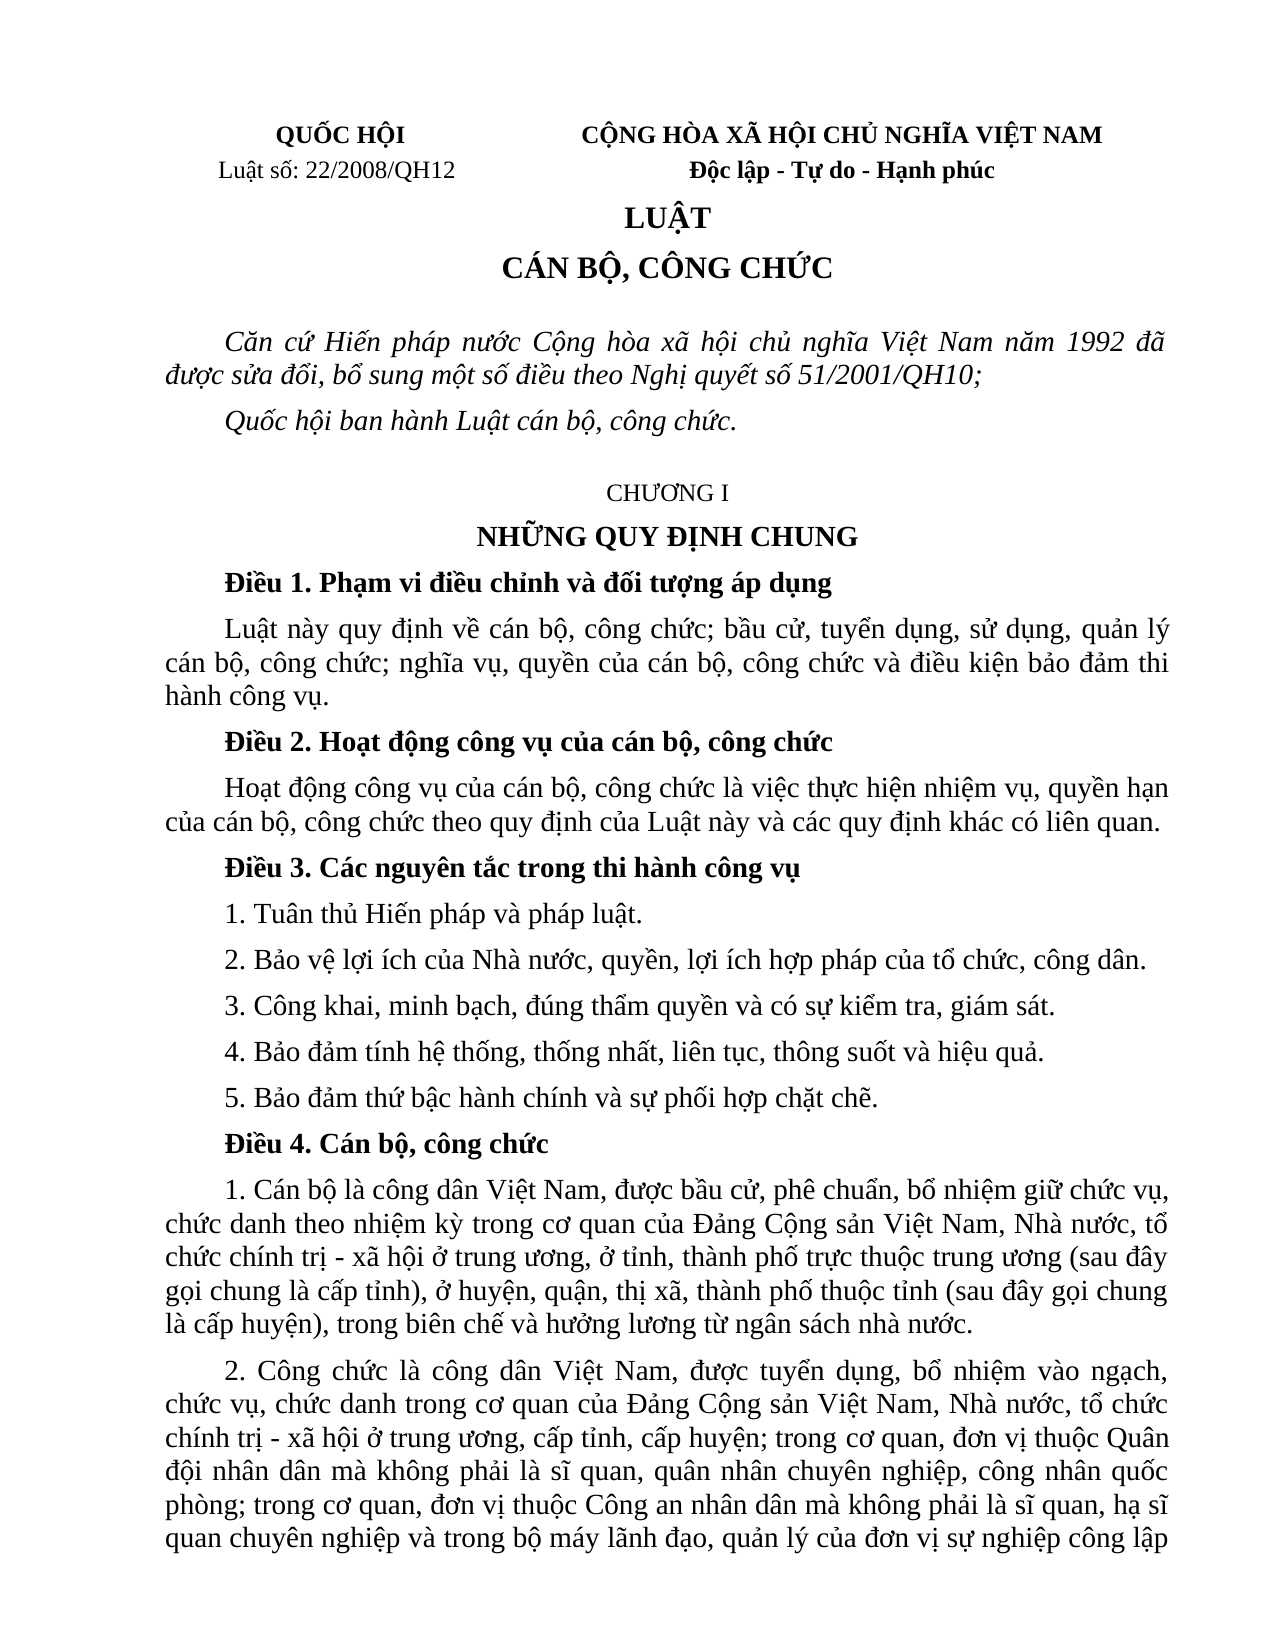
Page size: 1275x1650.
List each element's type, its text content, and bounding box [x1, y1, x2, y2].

text 2. Bảo vệ lợi ích của Nhà nước, quyền, lợi ích hợp pháp của tổ chức, công dân. [165, 942, 1170, 976]
text Quốc hội ban hành Luật cán bộ, công chức. [165, 403, 1170, 437]
text 2. Công chức là công dân Việt Nam, được tuyển dụng, bổ nhiệm vào ngạch, chức vụ, chức danh trong cơ quan của Đảng Cộng sản Việt Nam, Nhà nước, tổ chức chính trị - xã hội ở trung ương, cấp tỉnh, cấp huyện; trong cơ quan, đơn vị thuộc Quân đội nhân dân mà không phải là sĩ quan, quân nhân chuyên nghiệp, công nhân quốc phòng; trong cơ quan, đơn vị thuộc Công an nhân dân mà không phải là sĩ quan, hạ sĩ quan chuyên nghiệp và trong bộ máy lãnh đạo, quản lý của đơn vị sự nghiệp công lập [165, 1353, 1170, 1554]
subtitle NHỮNG QUY ĐỊNH CHUNG [165, 519, 1170, 553]
subtitle CHƯƠNG I [165, 478, 1170, 507]
text CÁN BỘ, CÔNG CHỨC [165, 249, 1170, 286]
text Điều 4. Cán bộ, công chức [165, 1126, 1170, 1160]
text 5. Bảo đảm thứ bậc hành chính và sự phối hợp chặt chẽ. [165, 1080, 1170, 1114]
text Điều 1. Phạm vi điều chỉnh và đối tượng áp dụng [165, 565, 1170, 599]
text 3. Công khai, minh bạch, đúng thẩm quyền và có sự kiểm tra, giám sát. [165, 988, 1170, 1022]
text Điều 2. Hoạt động công vụ của cán bộ, công chức [165, 724, 1170, 758]
text 1. Tuân thủ Hiến pháp và pháp luật. [165, 896, 1170, 930]
table_header CỘNG HÒA XÃ HỘI CHỦ NGHĨA VIỆT NAM Độc lập - Tự do - Hạnh phúc [515, 120, 1169, 186]
table_header QUỐC HỘI Luật số: 22/2008/QH12 [166, 120, 515, 186]
text 1. Cán bộ là công dân Việt Nam, được bầu cử, phê chuẩn, bổ nhiệm giữ chức vụ, chức danh theo nhiệm kỳ trong cơ quan của Đảng Cộng sản Việt Nam, Nhà nước, tổ chức chính trị - xã hội ở trung ương, ở tỉnh, thành phố trực thuộc trung ương (sau đây gọi chung là cấp tỉnh), ở huyện, quận, thị xã, thành phố thuộc tỉnh (sau đây gọi chung là cấp huyện), trong biên chế và hưởng lương từ ngân sách nhà nước. [165, 1172, 1170, 1340]
text Căn cứ Hiến pháp nước Cộng hòa xã hội chủ nghĩa Việt Nam năm 1992 đã được sửa đổi, bổ sung một số điều theo Nghị quyết số 51/2001/QH10; [165, 324, 1170, 391]
text LUẬT [165, 199, 1170, 236]
text 4. Bảo đảm tính hệ thống, thống nhất, liên tục, thông suốt và hiệu quả. [165, 1034, 1170, 1068]
text Điều 3. Các nguyên tắc trong thi hành công vụ [165, 850, 1170, 884]
text Luật này quy định về cán bộ, công chức; bầu cử, tuyển dụng, sử dụng, quản lý cán bộ, công chức; nghĩa vụ, quyền của cán bộ, công chức và điều kiện bảo đảm thi hành công vụ. [165, 611, 1170, 712]
text Hoạt động công vụ của cán bộ, công chức là việc thực hiện nhiệm vụ, quyền hạn của cán bộ, công chức theo quy định của Luật này và các quy định khác có liên quan. [165, 771, 1170, 838]
